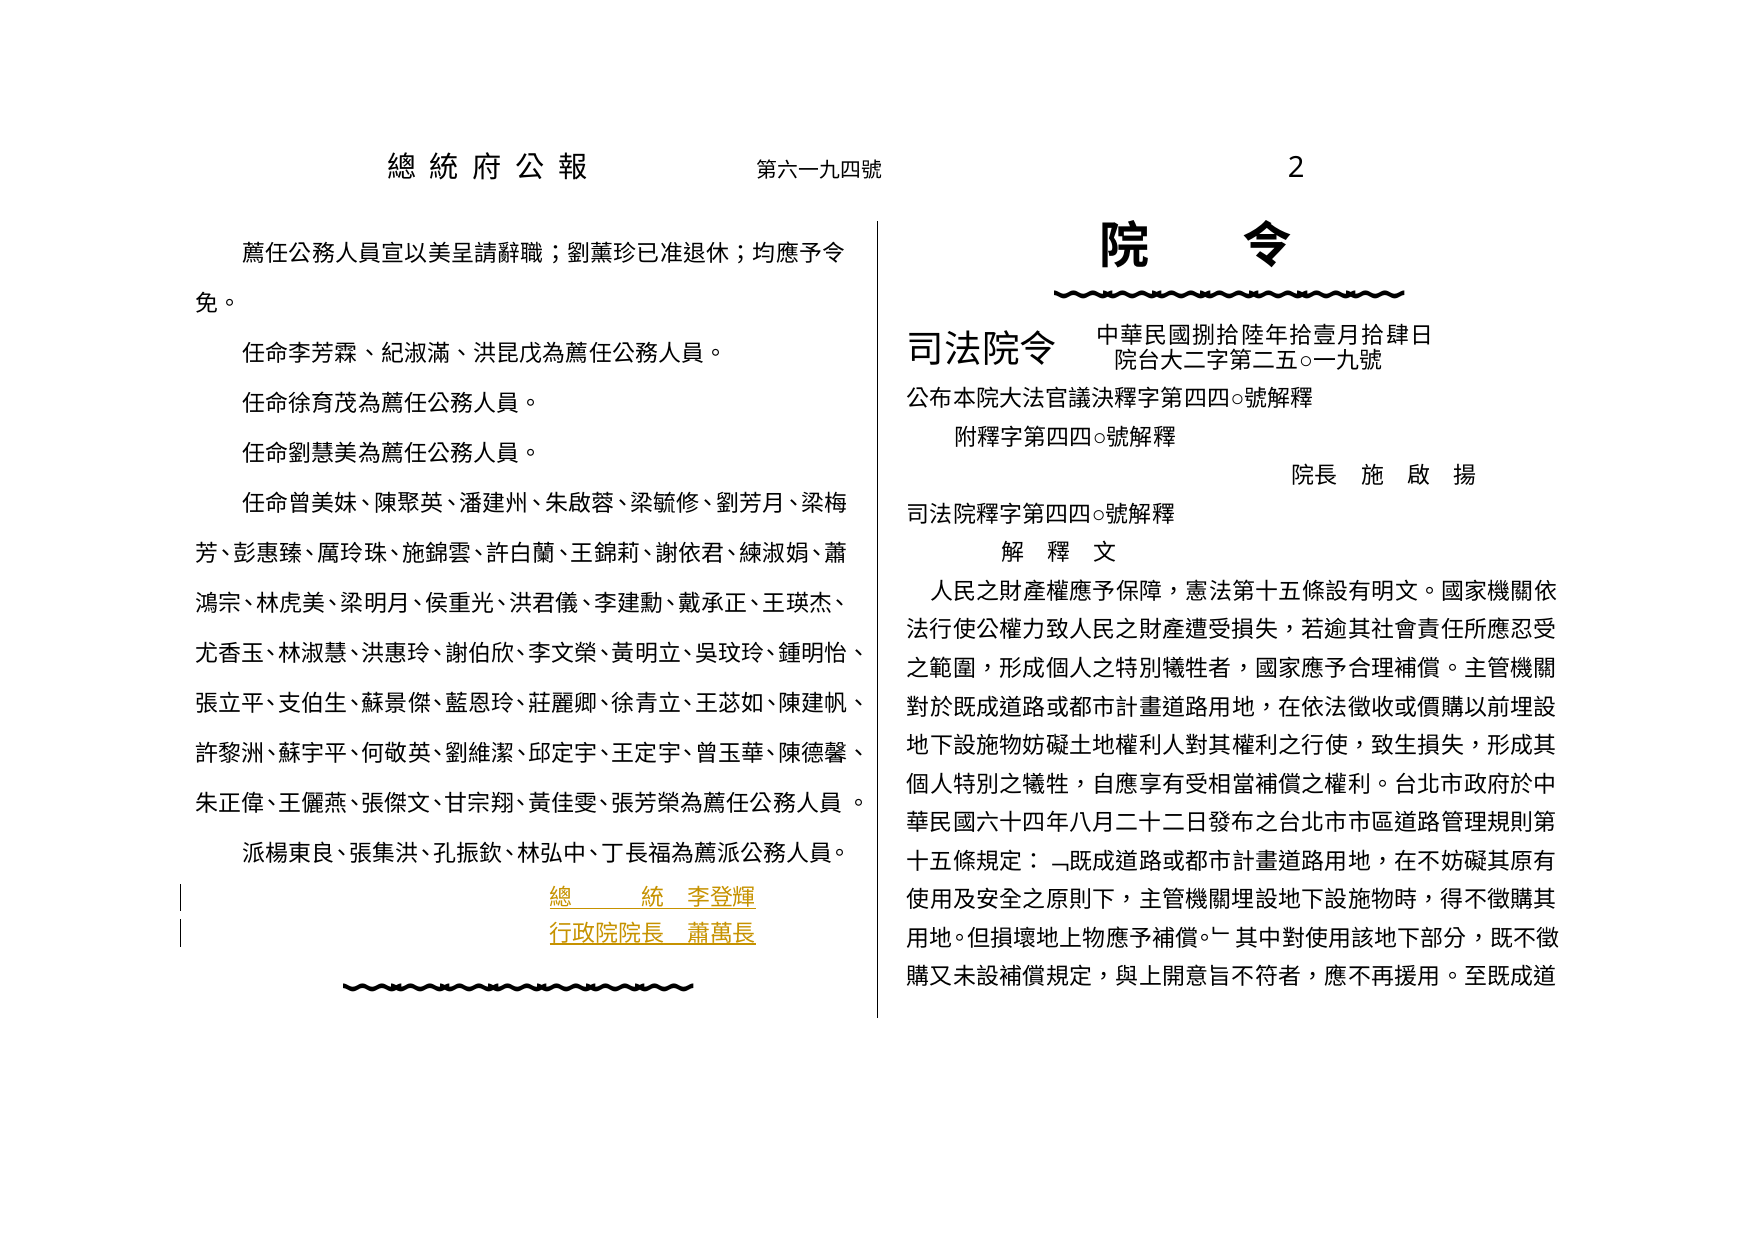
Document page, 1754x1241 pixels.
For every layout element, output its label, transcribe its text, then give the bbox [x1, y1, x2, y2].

text 薦任公務人員宣以美呈請辭職；劉薰珍已准退休；均應予令免。 [195, 222, 847, 322]
text 人民之財產權應予保障，憲法第十五條設有明文。國家機關依法行使公權力致人民之財產遭受損失，若逾其社會責任所應忍受之範圍，形成個人之特別犧牲者，國家應予合理補償。主管機關對於既成道路或都市計畫道路用地，在依法徵收或價購以前埋設地下設施物妨礙土地權利人對其權利之行使，致生損失，形成其個人特別之犧牲，自應享有受相當補償之權利。台北市政府於中華民國六十四年八月二十二日發布之台北市市區道路管理規則第十五條規定：﹁既成道路或都市計畫道路用地，在不妨礙其原有使用及安全之原則下，主管機關埋設地下設施物時，得不徵購其用地。但損壞地上物應予補償。﹂其中對使用該地下部分，既不徵購又未設補償規定，與上開意旨不符者，應不再援用。至既成道 [907, 568, 1559, 992]
table_header ﹏﹏﹏﹏﹏﹏﹏ [340, 955, 853, 992]
text 公布本院大法官議決釋字第四四○號解釋 [907, 376, 1559, 414]
text 任命李芳霖、紀淑滿、洪昆戊為薦任公務人員。 [195, 322, 847, 372]
text 任命曾美妹、陳聚英、潘建州、朱啟蓉、梁毓修、劉芳月、梁梅芳、彭惠臻、厲玲珠、施錦雲、許白蘭、王錦莉、謝依君、練淑娟、蕭鴻宗、林虎美、梁明月、侯重光、洪君儀、李建勳、戴承正、王瑛杰、尤香玉、林淑慧、洪惠玲、謝伯欣、李文榮、黃明立、吳玟玲、鍾明怡、張立平、支伯生、蘇景傑、藍恩玲、莊麗卿、徐青立、王苾如、陳建帆、許黎洲、蘇宇平、何敬英、劉維潔、邱定宇、王定宇、曾玉華、陳德馨、朱正偉、王儷燕、張傑文、甘宗翔、黃佳雯、張芳榮為薦任公務人員 。 [195, 472, 847, 822]
text 任命徐育茂為薦任公務人員。 [195, 372, 847, 422]
table_cell 司法院令 [904, 324, 1093, 376]
text 院長 施 啟 揚 [907, 453, 1476, 491]
table_header [192, 955, 340, 992]
text 解 釋 文 [907, 530, 1559, 568]
table_cell ﹏﹏﹏﹏﹏﹏﹏ [1052, 274, 1565, 324]
text 派楊東良、張集洪、孔振欽、林弘中、丁長福為薦派公務人員。 [195, 822, 847, 872]
text 總 統 李登輝 [195, 884, 847, 911]
table_cell [904, 274, 1052, 324]
text 任命劉慧美為薦任公務人員。 [195, 422, 847, 472]
text 司法院釋字第四四○號解釋 [907, 491, 1559, 530]
table_cell [904, 222, 1052, 274]
text 附釋字第四四○號解釋 [907, 414, 1559, 453]
text 行政院院長 蕭萬長 [195, 919, 847, 947]
table_cell 中華民國捌拾陸年拾壹月拾肆日 院台大二字第二五○一九號 [1093, 324, 1565, 376]
table_cell 院令 [1052, 222, 1565, 274]
